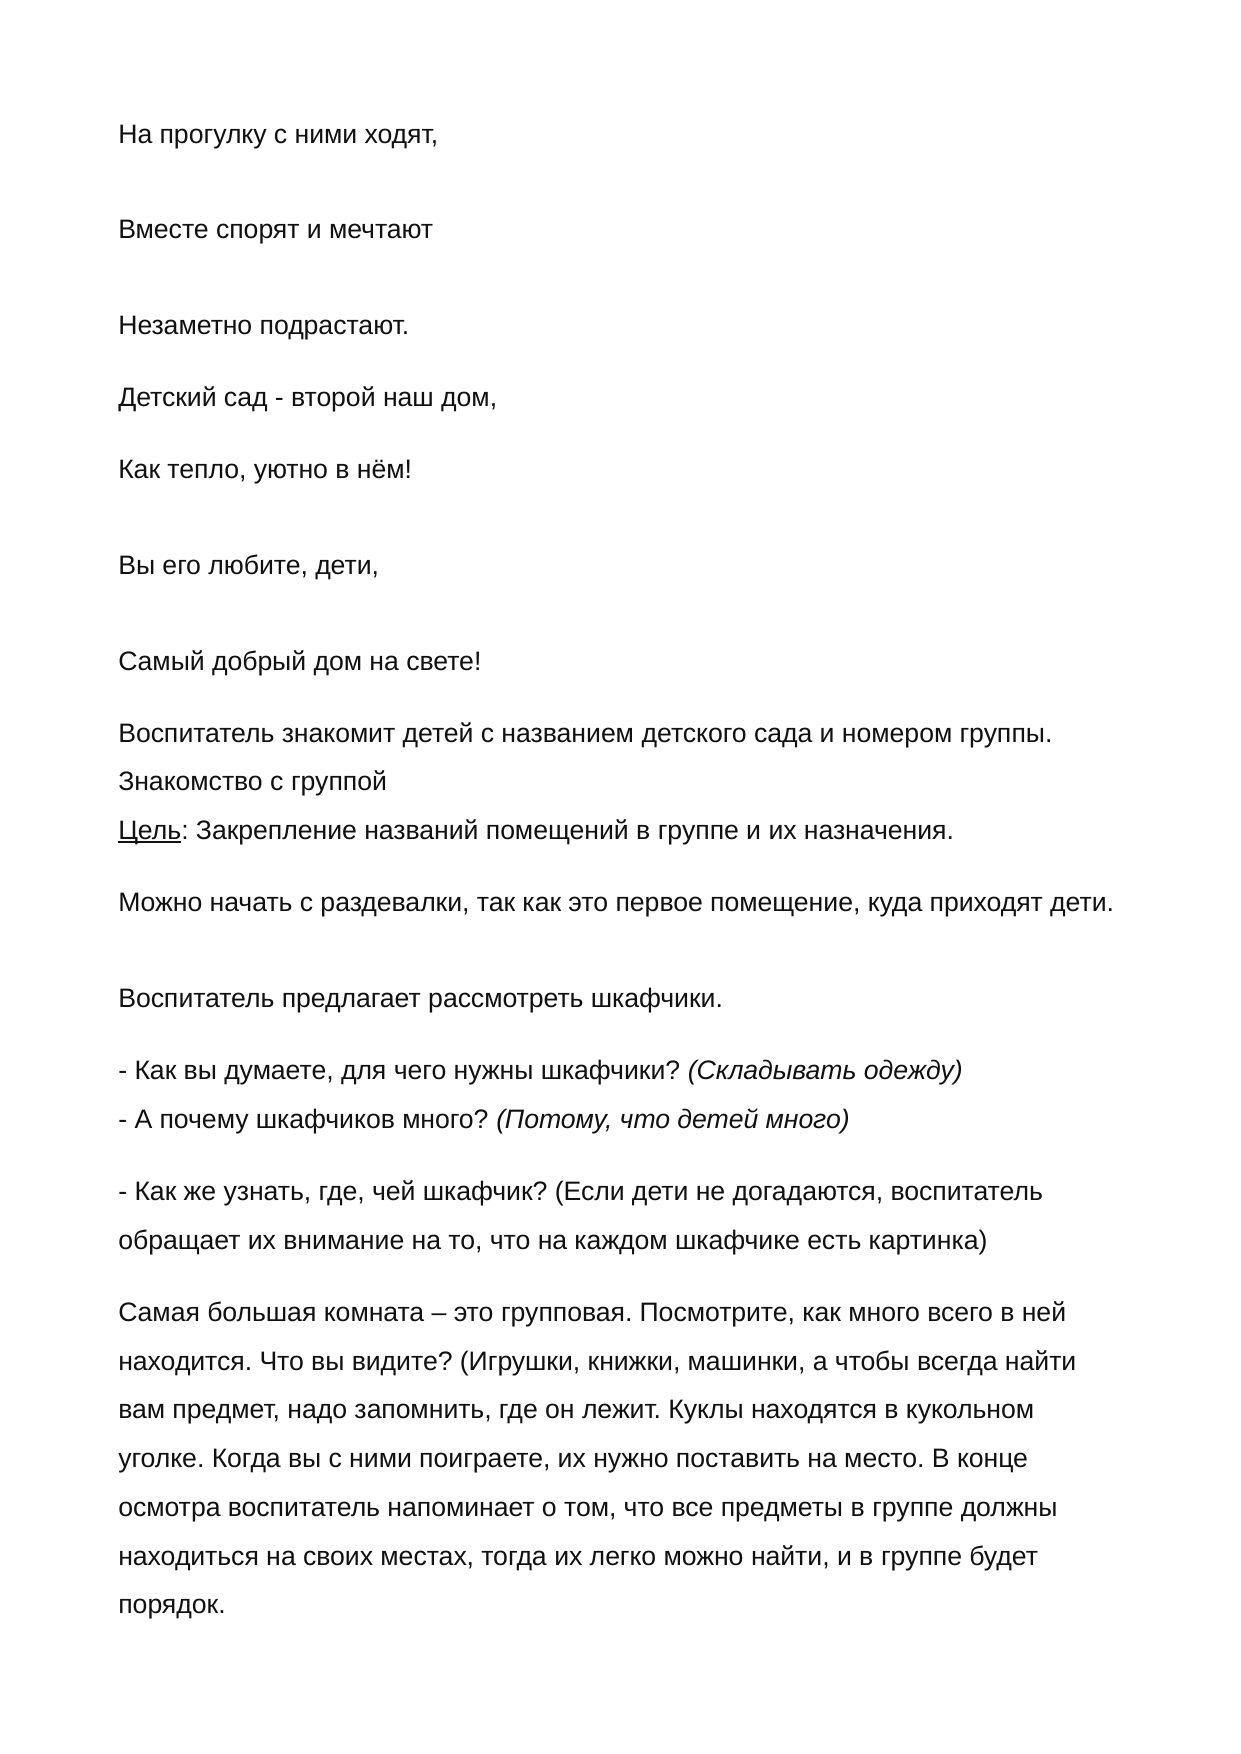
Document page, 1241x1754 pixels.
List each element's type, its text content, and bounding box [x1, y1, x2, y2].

text Детский сад - второй наш дом, [118, 382, 1122, 412]
text На прогулку с ними ходят, [118, 118, 1122, 149]
text Самая большая комната – это групповая. Посмотрите, как много всего в ней находится. Что вы видите? (Игрушки, книжки, машинки, а чтобы всегда найти вам предмет, надо запомнить, где он лежит. Куклы находятся в кукольном уголке. Когда вы с ними поиграете, их нужно поставить на место. В конце осмотра воспитатель напоминает о том, что все предметы в группе должны находиться на своих местах, тогда их легко можно найти, и в группе будет порядок. [118, 1297, 1122, 1619]
text - А почему шкафчиков много? (Потому, что детей много) [118, 1103, 1122, 1134]
text - Как же узнать, где, чей шкафчик? (Если дети не догадаются, воспитатель обращает их внимание на то, что на каждом шкафчике есть картинка) [118, 1176, 1122, 1255]
text Вы его любите, дети, [118, 549, 1122, 580]
text Как тепло, уютно в нём! [118, 454, 1122, 484]
text Воспитатель знакомит детей с названием детского сада и номером группы. [118, 717, 1122, 748]
text Воспитатель предлагает рассмотреть шкафчики. [118, 982, 1122, 1013]
text Цель: Закрепление названий помещений в группе и их назначения. [118, 815, 1122, 845]
text Можно начать с раздевалки, так как это первое помещение, куда приходят дети. [118, 887, 1122, 917]
text Незаметно подрастают. [118, 309, 1122, 340]
text Знакомство с группой [118, 766, 1122, 796]
text Самый добрый дом на свете! [118, 645, 1122, 676]
text Вместе спорят и мечтают [118, 214, 1122, 244]
text - Как вы думаете, для чего нужны шкафчики? (Складывать одежду) [118, 1055, 1122, 1085]
